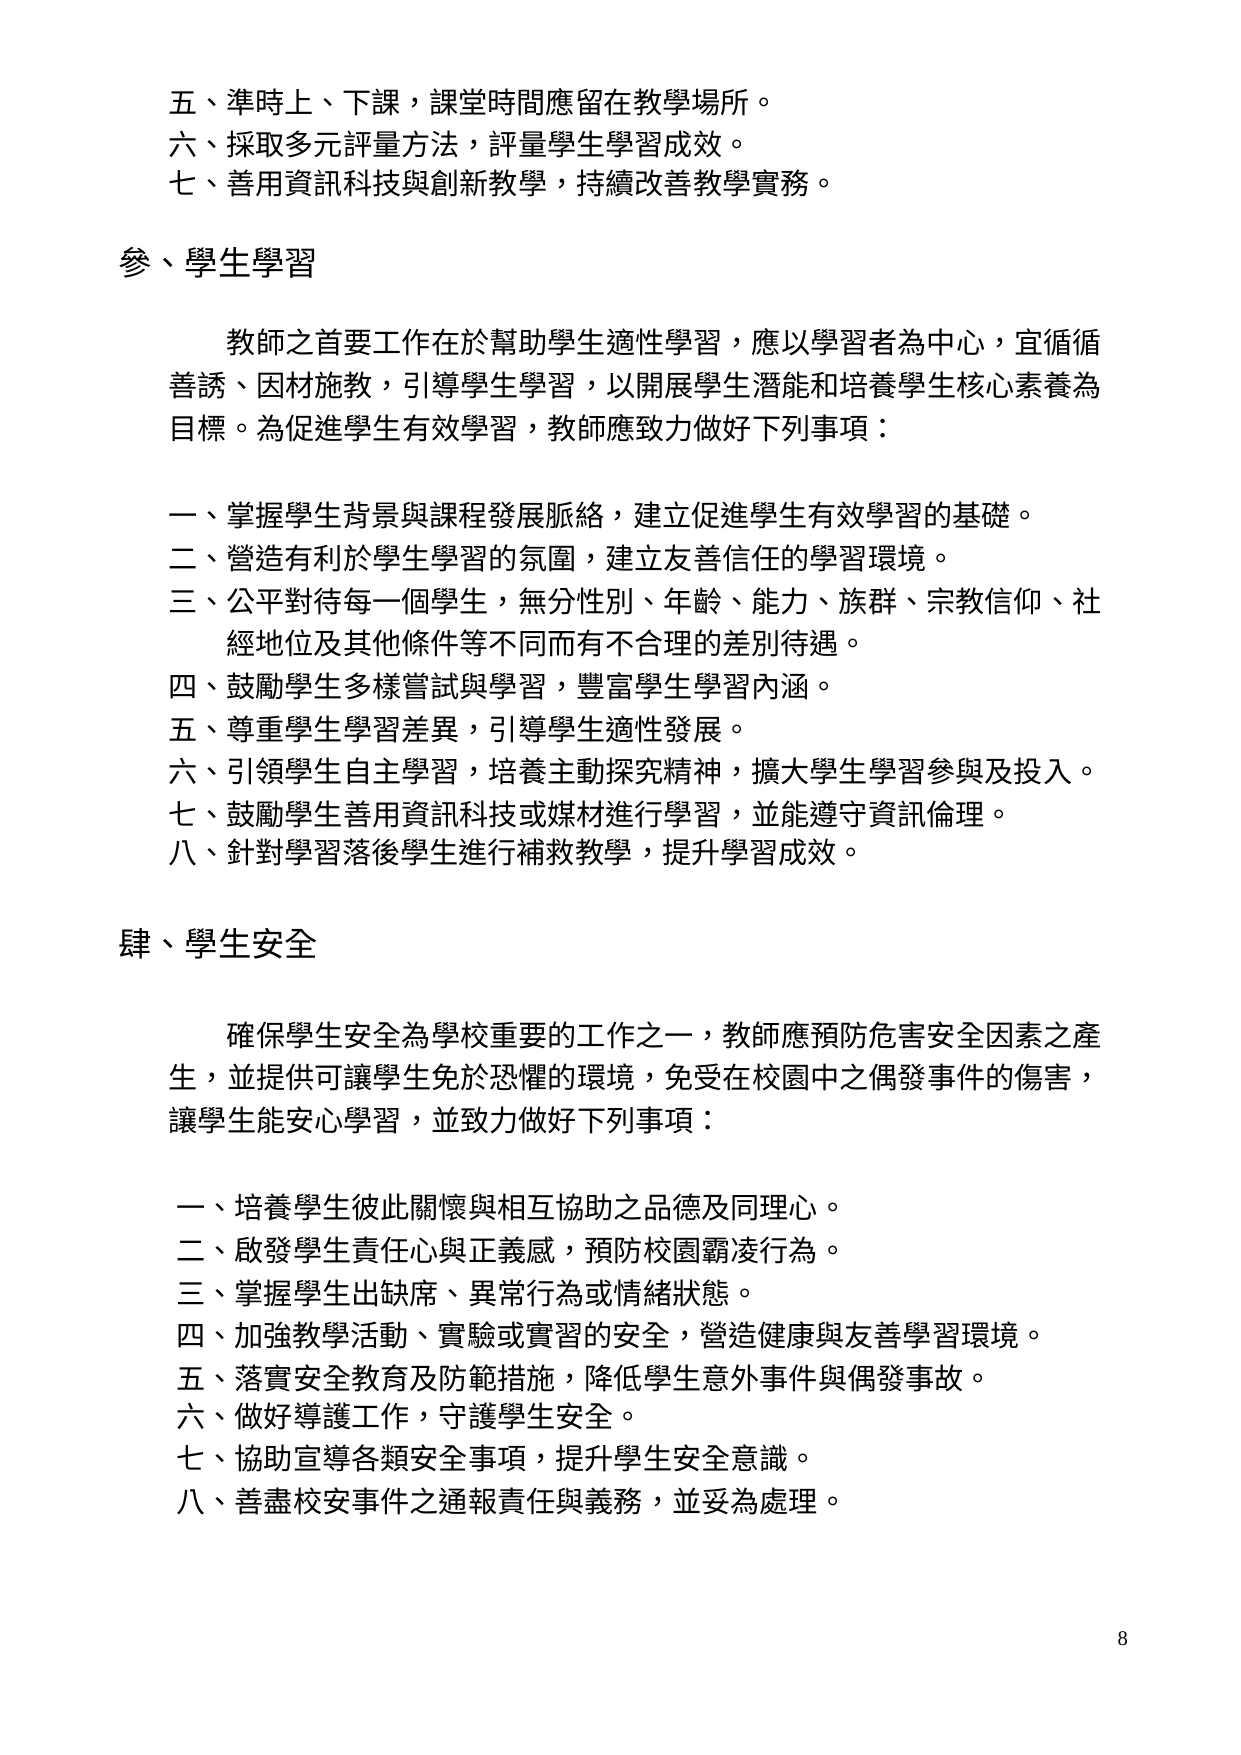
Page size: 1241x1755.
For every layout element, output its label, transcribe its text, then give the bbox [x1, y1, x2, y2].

text 四、鼓勵學生多樣嘗試與學習，豐富學生學習內涵。五、尊重學生學習差異，引導學生適性發展。 [168, 663, 840, 748]
subtitle 參、學生學習 [118, 237, 1191, 285]
subtitle 肆、學生安全 [118, 917, 1191, 966]
text 三、公平對待每一個學生，無分性別、年齡、能力、族群、宗教信仰、社經地位及其他條件等不同而有不合理的差別待遇。 [168, 578, 1102, 663]
text 六、做好導護工作，守護學生安全。 [176, 1398, 1191, 1435]
text 一、掌握學生背景與課程發展脈絡，建立促進學生有效學習的基礎。二、營造有利於學生學習的氛圍，建立友善信任的學習環境。 [168, 493, 1043, 578]
text 五、準時上、下課，課堂時間應留在教學場所。六、採取多元評量方法，評量學生學習成效。 [168, 79, 781, 164]
text 七、協助宣導各類安全事項，提升學生安全意識。 八、善盡校安事件之通報責任與義務，並妥為處理。 [176, 1435, 848, 1520]
text 七、善用資訊科技與創新教學，持續改善教學實務。 [168, 164, 1191, 201]
text 確保學生安全為學校重要的工作之一，教師應預防危害安全因素之產生，並提供可讓學生免於恐懼的環境，免受在校園中之偶發事件的傷害， 讓學生能安心學習，並致力做好下列事項： [168, 1012, 1102, 1140]
text 八、針對學習落後學生進行補救教學，提升學習成效。 [168, 834, 1191, 871]
text 一、培養學生彼此關懷與相互協助之品德及同理心。二、啟發學生責任心與正義感，預防校園霸凌行為。三、掌握學生出缺席、異常行為或情緒狀態。 [176, 1185, 848, 1312]
text 六、引領學生自主學習，培養主動探究精神，擴大學生學習參與及投入。七、鼓勵學生善用資訊科技或媒材進行學習，並能遵守資訊倫理。 [168, 749, 1102, 834]
text 四、加強教學活動、實驗或實習的安全，營造健康與友善學習環境。五、落實安全教育及防範措施，降低學生意外事件與偶發事故。 [176, 1313, 1052, 1398]
text 教師之首要工作在於幫助學生適性學習，應以學習者為中心，宜循循善誘、因材施教，引導學生學習，以開展學生潛能和培養學生核心素養為目標。為促進學生有效學習，教師應致力做好下列事項： [168, 320, 1102, 448]
